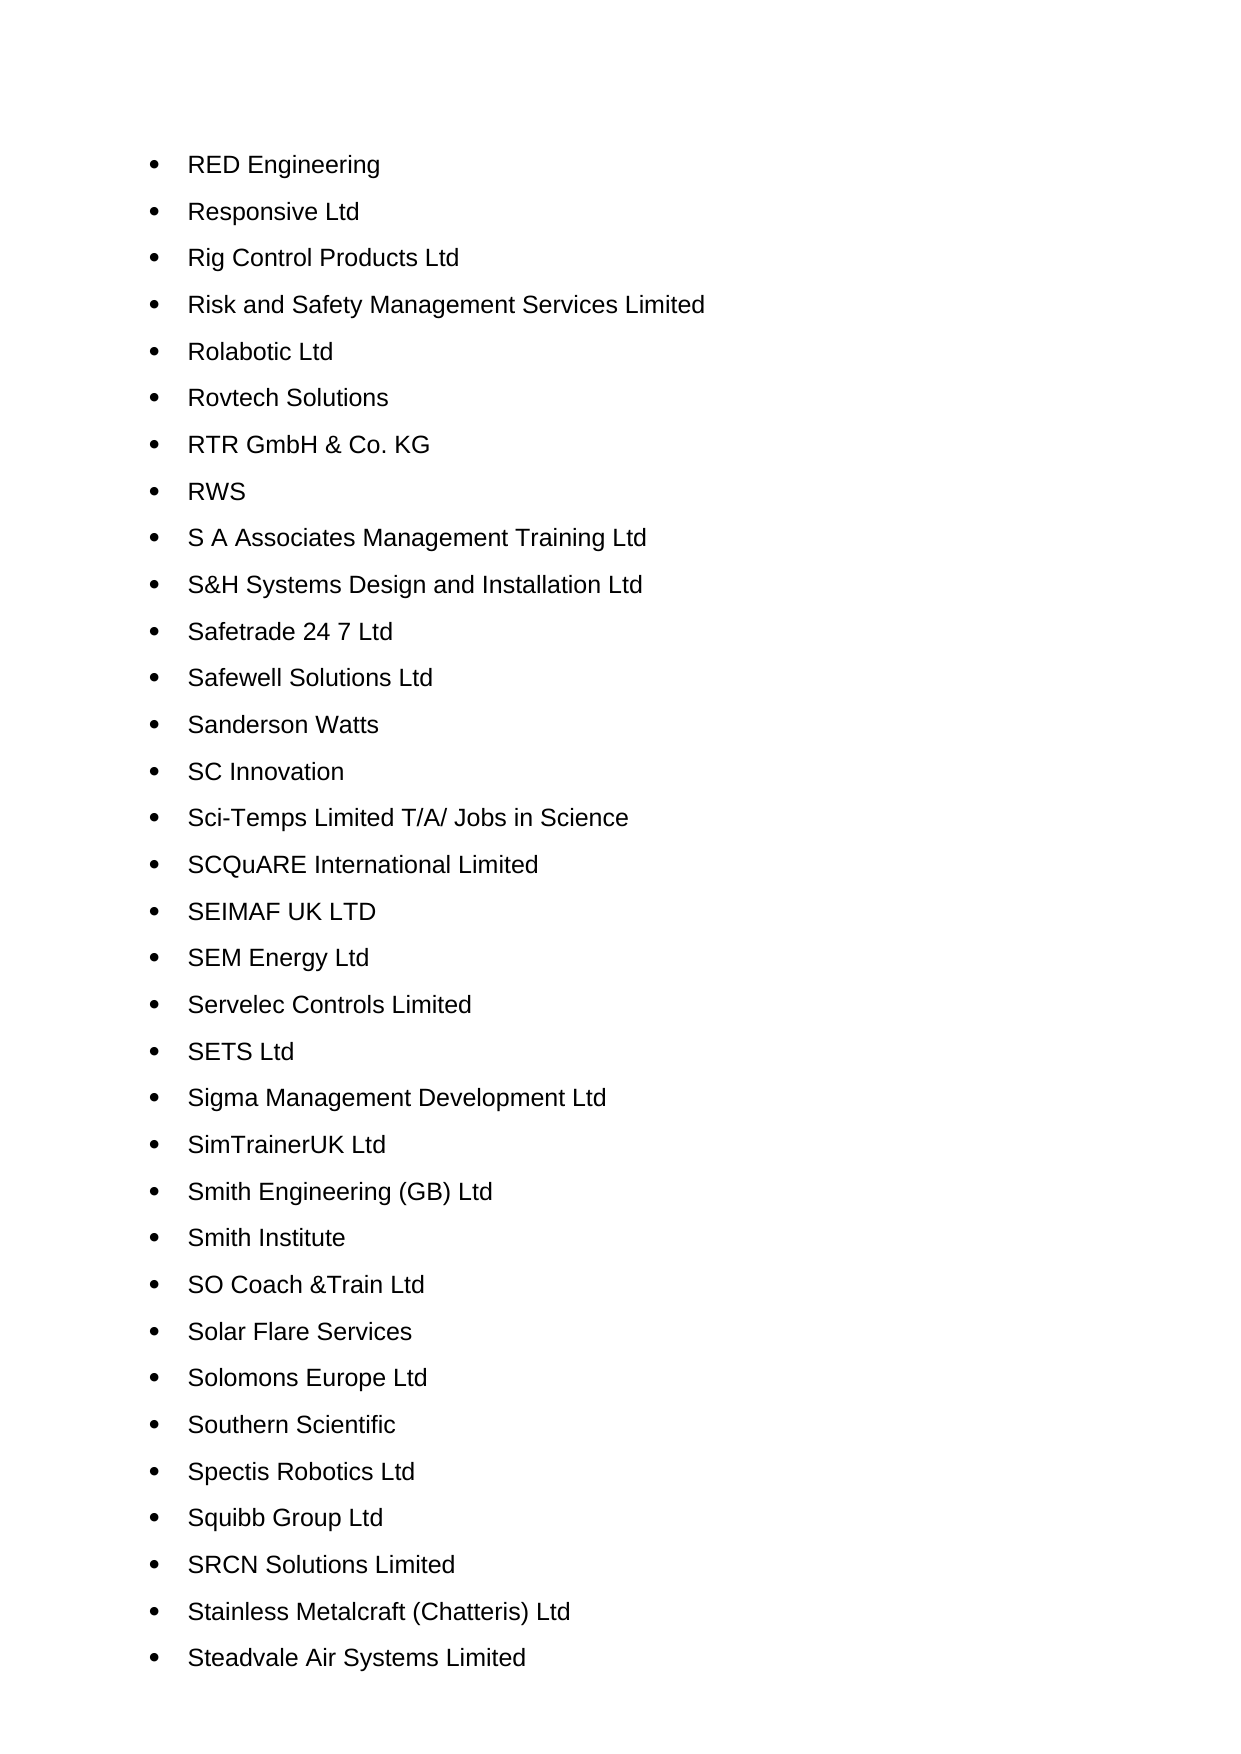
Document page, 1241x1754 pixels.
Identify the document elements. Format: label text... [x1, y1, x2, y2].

list Sanderson Watts [150, 710, 1134, 739]
list Steadvale Air Systems Limited [150, 1643, 1134, 1672]
list Safewell Solutions Ltd [150, 663, 1134, 692]
list Smith Engineering (GB) Ltd [150, 1177, 1134, 1206]
list Rolabotic Ltd [150, 337, 1134, 366]
list SEM Energy Ltd [150, 943, 1134, 972]
list SCQuARE International Limited [150, 850, 1134, 879]
list SRCN Solutions Limited [150, 1550, 1134, 1579]
list SEIMAF UK LTD [150, 897, 1134, 926]
list S&H Systems Design and Installation Ltd [150, 570, 1134, 599]
list Southern Scientific [150, 1410, 1134, 1439]
list SO Coach &Train Ltd [150, 1270, 1134, 1299]
list Smith Institute [150, 1223, 1134, 1252]
list RWS [150, 477, 1134, 506]
list S A Associates Management Training Ltd [150, 523, 1134, 552]
list Risk and Safety Management Services Limited [150, 290, 1134, 319]
list Sci-Temps Limited T/A/ Jobs in Science [150, 803, 1134, 832]
list SC Innovation [150, 757, 1134, 786]
list Rig Control Products Ltd [150, 243, 1134, 272]
list Responsive Ltd [150, 197, 1134, 226]
list SETS Ltd [150, 1037, 1134, 1066]
list Solar Flare Services [150, 1317, 1134, 1346]
list Squibb Group Ltd [150, 1503, 1134, 1532]
list Solomons Europe Ltd [150, 1363, 1134, 1392]
list Rovtech Solutions [150, 383, 1134, 412]
list Spectis Robotics Ltd [150, 1457, 1134, 1486]
list Servelec Controls Limited [150, 990, 1134, 1019]
list RTR GmbH & Co. KG [150, 430, 1134, 459]
list RED Engineering [150, 150, 1134, 179]
list Safetrade 24 7 Ltd [150, 617, 1134, 646]
list Stainless Metalcraft (Chatteris) Ltd [150, 1597, 1134, 1626]
list SimTrainerUK Ltd [150, 1130, 1134, 1159]
list Sigma Management Development Ltd [150, 1083, 1134, 1112]
